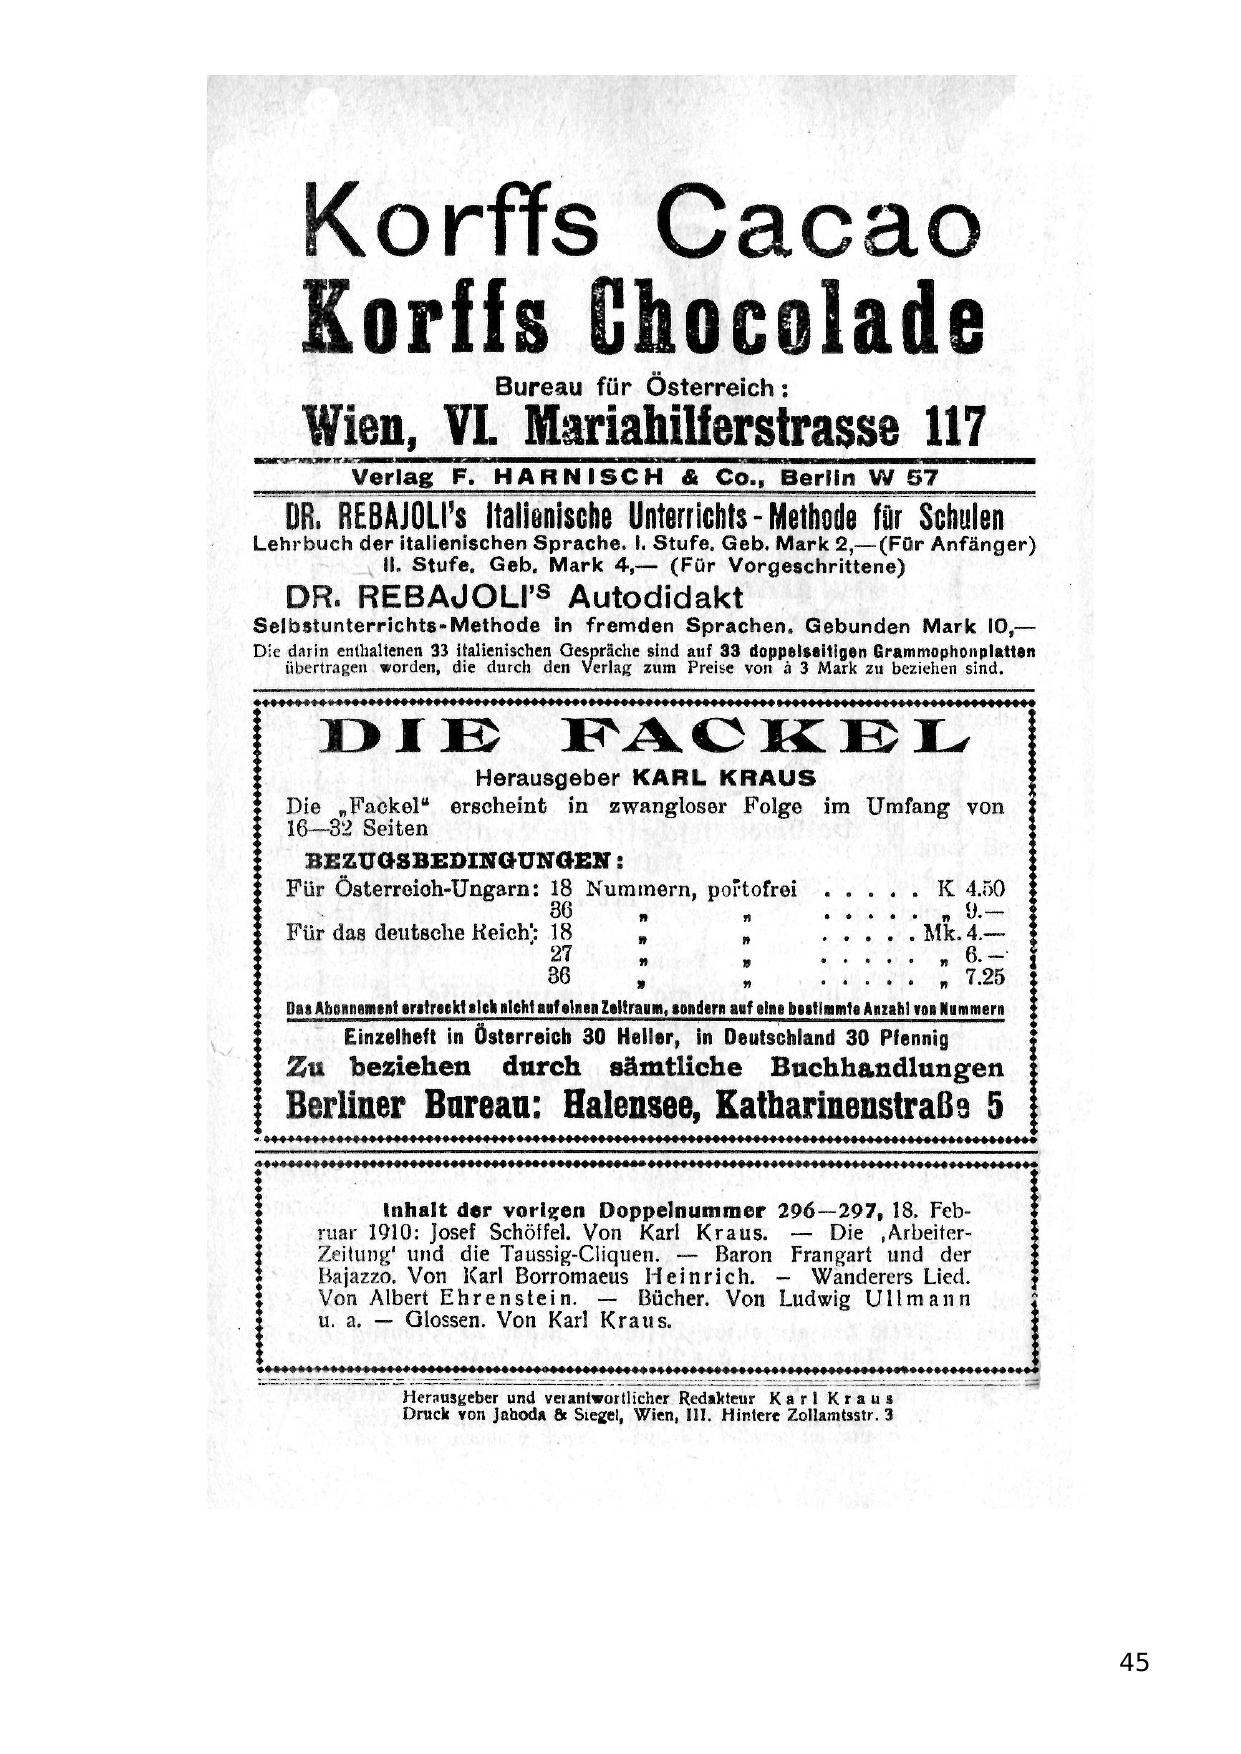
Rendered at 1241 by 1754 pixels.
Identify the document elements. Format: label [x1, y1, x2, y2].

picture [206, 75, 1094, 1509]
